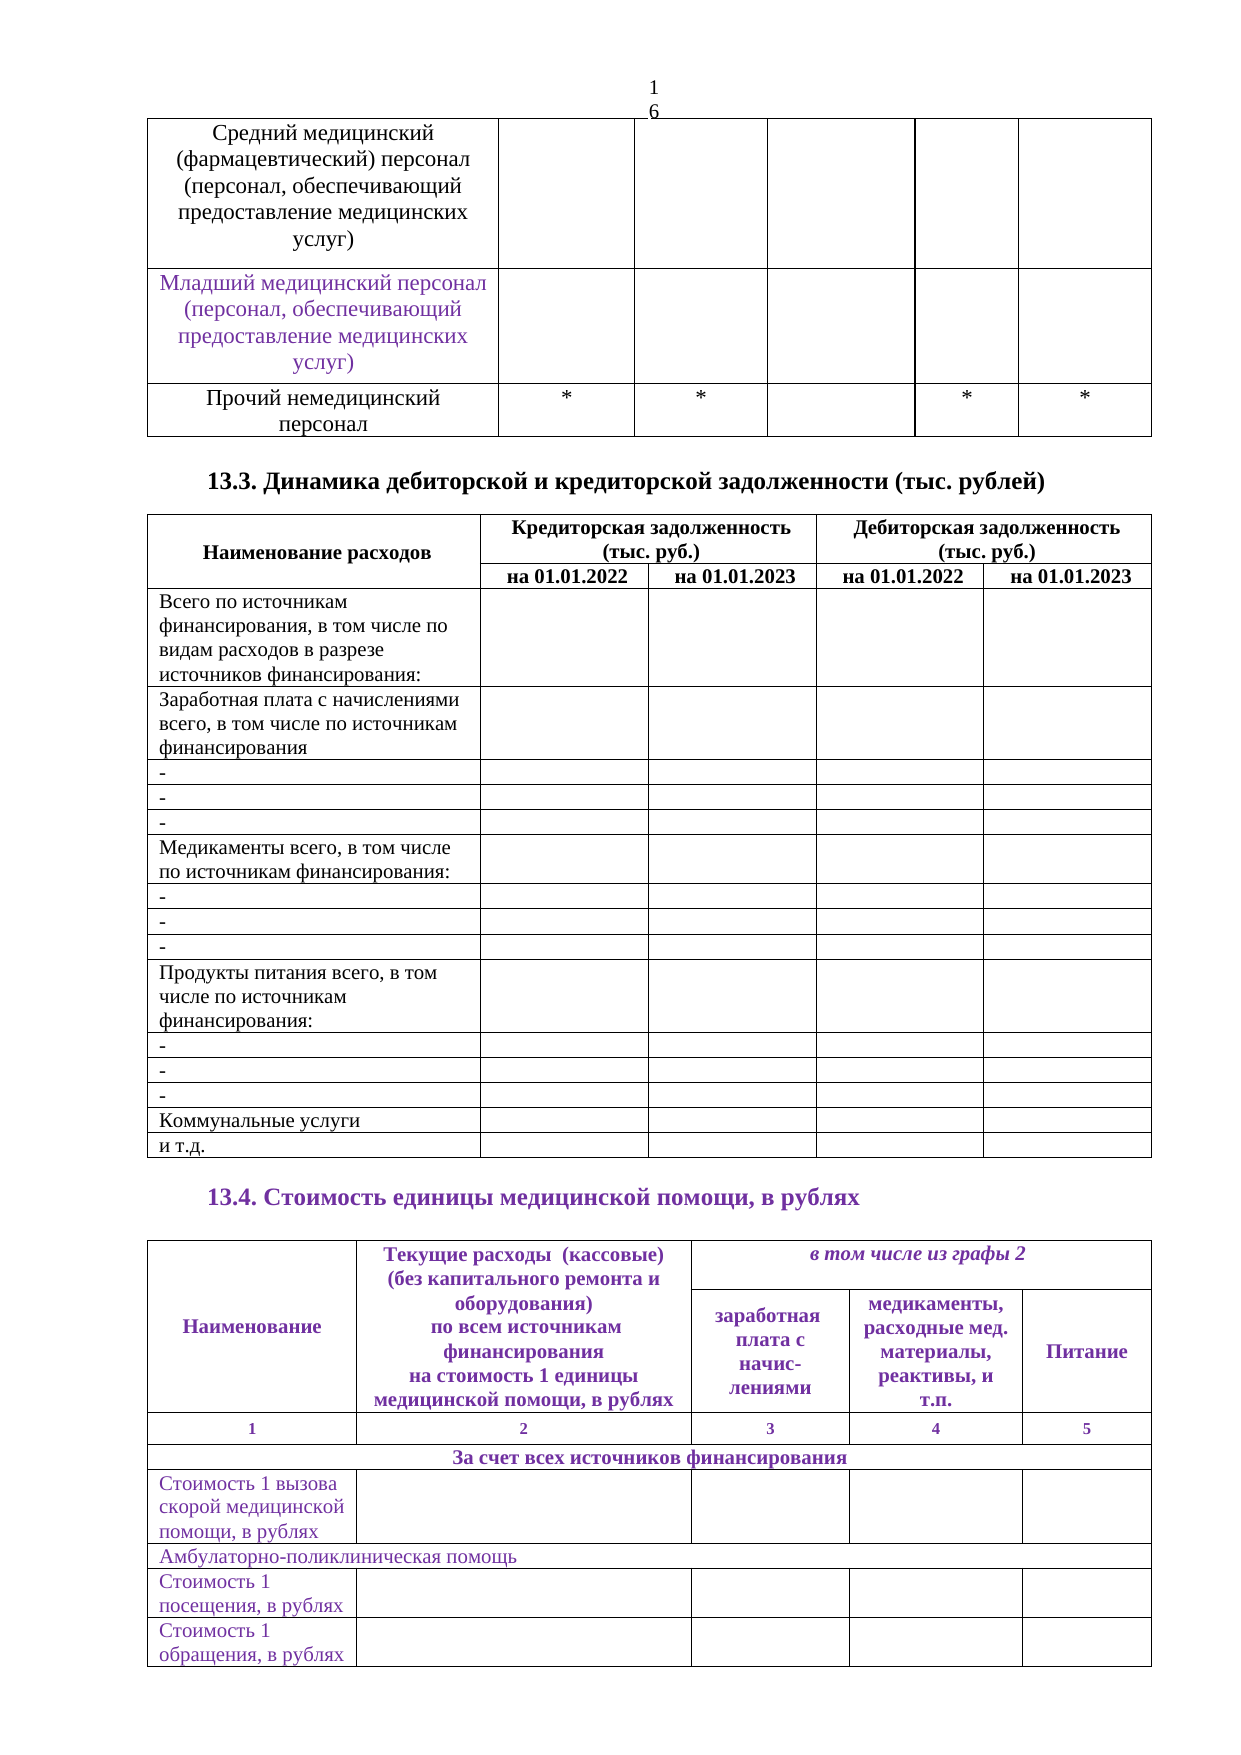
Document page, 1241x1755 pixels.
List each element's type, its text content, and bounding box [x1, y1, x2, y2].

table_cell [984, 884, 1151, 908]
table_cell [481, 960, 648, 1032]
table_cell - [148, 1033, 480, 1057]
table_cell [481, 589, 648, 686]
table_cell [984, 1058, 1151, 1082]
table_cell медикаменты, расходные мед. материалы, реактивы, и т.п. [850, 1290, 1022, 1412]
table_cell [817, 810, 983, 834]
table_cell [817, 1108, 983, 1132]
table_cell [984, 1033, 1151, 1057]
table_cell [768, 384, 914, 436]
table_cell [649, 1083, 816, 1107]
table_cell [357, 1618, 691, 1666]
table_cell [817, 935, 983, 958]
table_cell [817, 1058, 983, 1082]
table_cell [357, 1569, 691, 1617]
table_cell [817, 589, 983, 686]
table_cell [916, 119, 1018, 268]
table_header Кредиторская задолженность (тыс. руб.) [481, 515, 816, 563]
table_cell [1019, 119, 1151, 268]
table_cell [817, 1083, 983, 1107]
table_cell [481, 884, 648, 908]
table_cell [481, 909, 648, 933]
table_cell [1023, 1569, 1151, 1617]
table_cell [649, 687, 816, 759]
table_cell Стоимость 1 посещения, в рублях [148, 1569, 356, 1617]
table_cell [817, 835, 983, 883]
table_cell [481, 760, 648, 784]
text 13.4. Стоимость единицы медицинской помощи, в рублях [148, 1182, 1152, 1211]
text 13.3. Динамика дебиторской и кредиторской задолженности (тыс. рублей) [148, 466, 1158, 495]
table_cell [817, 1033, 983, 1057]
table_cell - [148, 785, 480, 809]
table_cell [649, 1058, 816, 1082]
table_cell Медикаменты всего, в том числе по источникам финансирования: [148, 835, 480, 883]
table_cell [1019, 269, 1151, 382]
table_cell [481, 1058, 648, 1082]
table_cell [984, 960, 1151, 1032]
table_cell [817, 760, 983, 784]
table_cell 4 [850, 1413, 1022, 1444]
table_cell [499, 269, 634, 382]
table_cell * [635, 384, 767, 436]
table_cell * [1019, 384, 1151, 436]
table_cell [481, 1033, 648, 1057]
table_cell [1023, 1618, 1151, 1666]
table_cell [635, 119, 767, 268]
table_cell [850, 1618, 1022, 1666]
table_cell Младший медицинский персонал (персонал, обеспечивающий предоставление медицинских услуг) [148, 269, 498, 382]
table_cell Питание [1023, 1290, 1151, 1412]
table_cell [850, 1569, 1022, 1617]
table_cell 3 [692, 1413, 849, 1444]
table_cell - [148, 935, 480, 958]
table_cell - [148, 1083, 480, 1107]
table_cell [649, 785, 816, 809]
table_cell [984, 1108, 1151, 1132]
table_cell [984, 687, 1151, 759]
table_cell * [916, 384, 1018, 436]
table_cell [768, 269, 914, 382]
table_cell За счет всех источников финансирования [148, 1445, 1151, 1469]
table_cell - [148, 1058, 480, 1082]
table_cell - [148, 810, 480, 834]
table_cell [649, 810, 816, 834]
table_cell [817, 909, 983, 933]
table_cell и т.д. [148, 1133, 480, 1157]
table_cell [649, 589, 816, 686]
table_cell [984, 835, 1151, 883]
table_cell Всего по источникам финансирования, в том числе по видам расходов в разрезе источников финансирования: [148, 589, 480, 686]
table_cell [649, 909, 816, 933]
table_cell [984, 785, 1151, 809]
table_cell [649, 1133, 816, 1157]
table_cell [649, 935, 816, 958]
table_cell [984, 810, 1151, 834]
table_cell Средний медицинский (фармацевтический) персонал (персонал, обеспечивающий предоставление медицинских услуг) [148, 119, 498, 268]
table_cell [649, 1108, 816, 1132]
table_header Дебиторская задолженность (тыс. руб.) [817, 515, 1151, 563]
table_cell Заработная плата с начислениями всего, в том числе по источникам финансирования [148, 687, 480, 759]
table_cell [768, 119, 914, 268]
table_cell Стоимость 1 вызова скорой медицинской помощи, в рублях [148, 1470, 356, 1543]
table_cell - [148, 909, 480, 933]
table_cell * [499, 384, 634, 436]
table_cell заработная плата с начис-лениями [692, 1290, 849, 1412]
table_cell [649, 1033, 816, 1057]
table_cell [1023, 1470, 1151, 1543]
table_cell [984, 1083, 1151, 1107]
table_cell [481, 785, 648, 809]
table_cell на 01.01.2022 [817, 564, 983, 588]
table_cell [481, 810, 648, 834]
table_cell 5 [1023, 1413, 1151, 1444]
table_cell Стоимость 1 обращения, в рублях [148, 1618, 356, 1666]
table_cell [817, 687, 983, 759]
table_cell Прочий немедицинский персонал [148, 384, 498, 436]
table_cell [850, 1470, 1022, 1543]
table_cell 1 [148, 1413, 356, 1444]
table_header Наименование [148, 1241, 356, 1412]
table_cell [984, 1133, 1151, 1157]
table_cell [984, 935, 1151, 958]
table_cell Коммунальные услуги [148, 1108, 480, 1132]
table_cell [635, 269, 767, 382]
table_cell на 01.01.2022 [481, 564, 648, 588]
table_cell - [148, 760, 480, 784]
table_cell [692, 1618, 849, 1666]
table_cell [481, 1083, 648, 1107]
table_cell [817, 1133, 983, 1157]
table_cell - [148, 884, 480, 908]
table_cell [692, 1569, 849, 1617]
table_cell на 01.01.2023 [649, 564, 816, 588]
table_cell [481, 835, 648, 883]
table_cell на 01.01.2023 [984, 564, 1151, 588]
table_cell [481, 1108, 648, 1132]
table_cell [817, 785, 983, 809]
table_header в том числе из графы 2 [692, 1241, 1151, 1289]
table_cell Продукты питания всего, в том числе по источникам финансирования: [148, 960, 480, 1032]
table_cell [692, 1470, 849, 1543]
table_cell 2 [357, 1413, 691, 1444]
table_cell [649, 960, 816, 1032]
table_cell [649, 884, 816, 908]
table_cell Амбулаторно-поликлиническая помощь [148, 1544, 1151, 1568]
table_cell [649, 835, 816, 883]
table_cell [984, 760, 1151, 784]
table_header Текущие расходы (кассовые) (без капитального ремонта и оборудования) по всем источникам финансирования на стоимость 1 единицы медицинской помощи, в рублях [357, 1241, 691, 1412]
table_cell [649, 760, 816, 784]
table_cell [499, 119, 634, 268]
table_cell [481, 1133, 648, 1157]
table_header Наименование расходов [148, 515, 480, 588]
table_cell [984, 589, 1151, 686]
table_cell [481, 935, 648, 958]
table_cell [817, 960, 983, 1032]
table_cell [357, 1470, 691, 1543]
table_cell [481, 687, 648, 759]
table_cell [916, 269, 1018, 382]
table_cell [817, 884, 983, 908]
table_cell [984, 909, 1151, 933]
